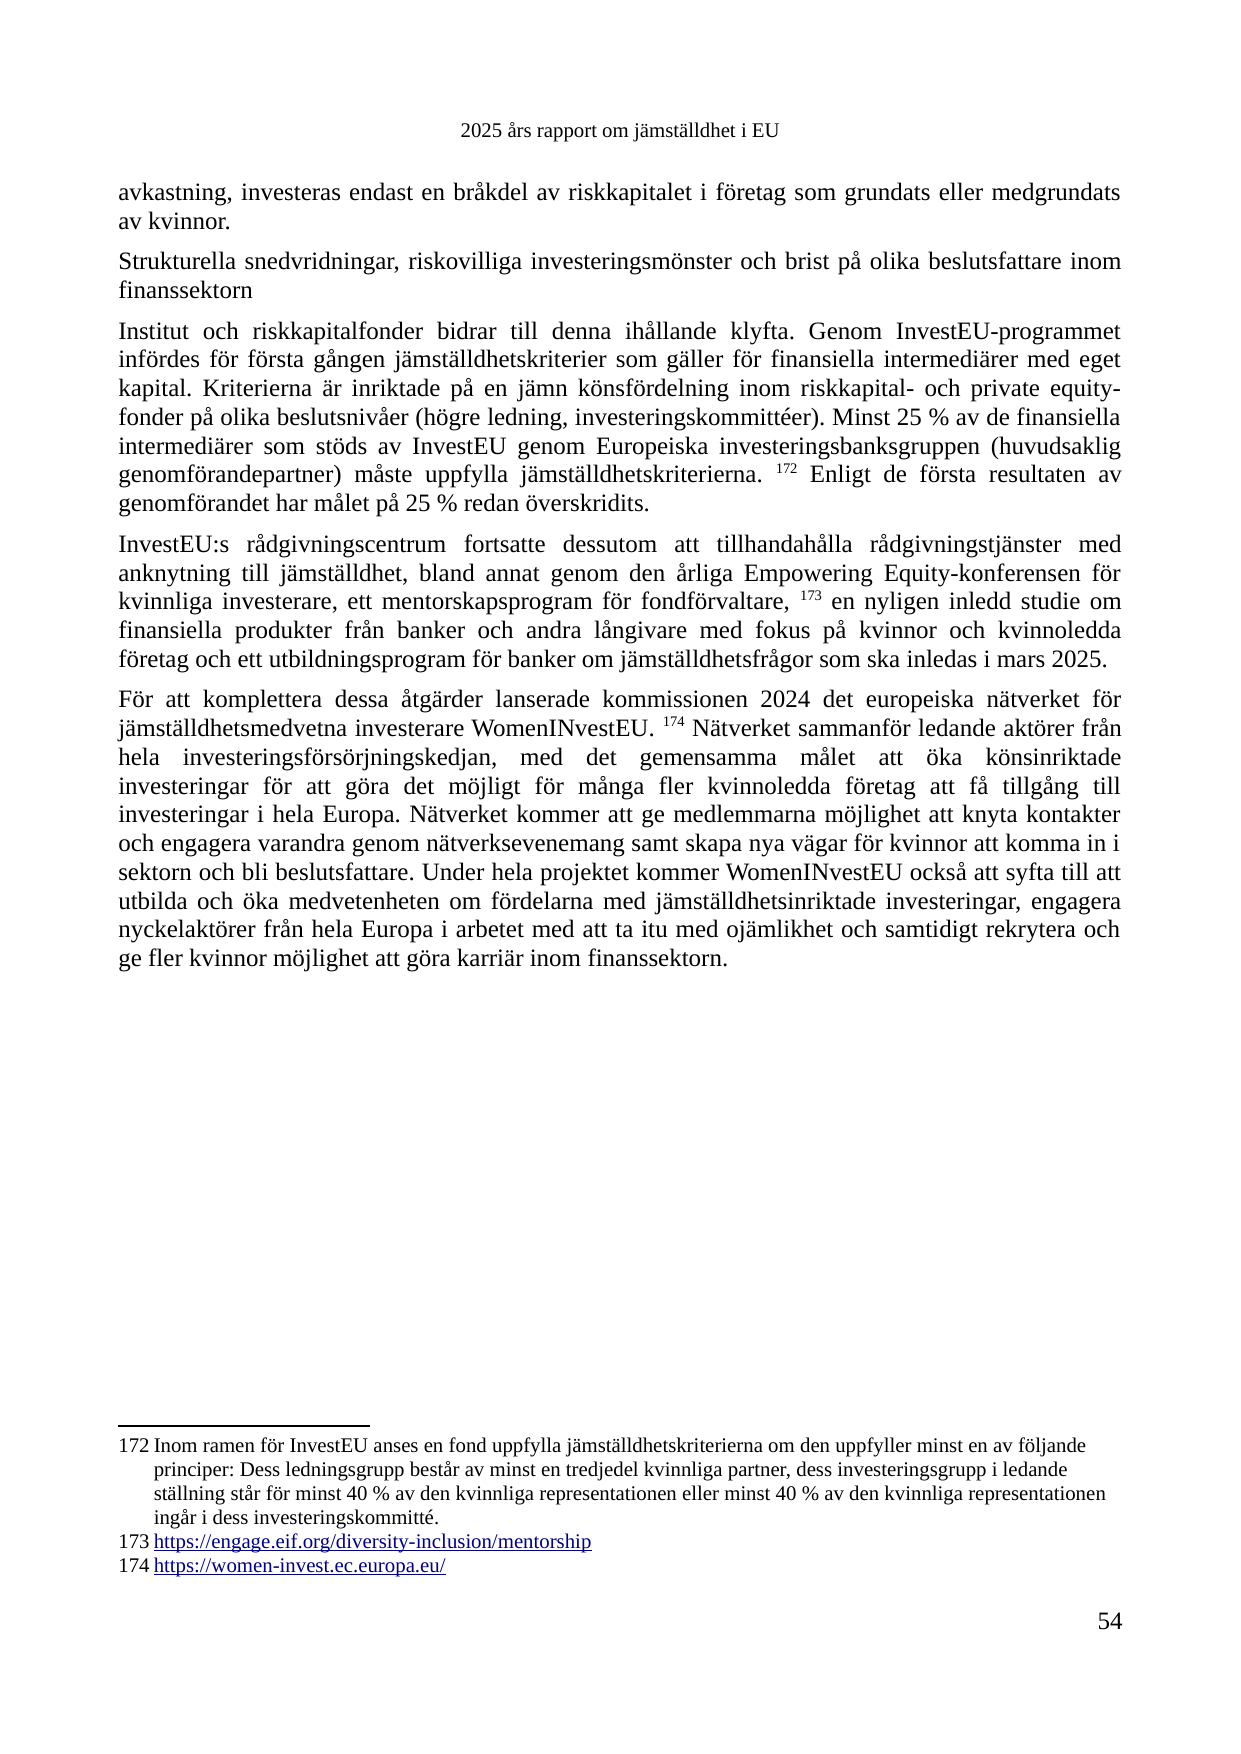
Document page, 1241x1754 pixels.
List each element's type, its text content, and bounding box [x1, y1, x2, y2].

text Inom ramen för InvestEU anses en fond uppfylla jämställdhetskriterierna om den uppfyller minst en av följande principer: Dess ledningsgrupp består av minst en tredjedel kvinnliga partner, dess investeringsgrupp i ledande ställning står för minst 40 % av den kvinnliga representationen eller minst 40 % av den kvinnliga representationen ingår i dess investeringskommitté. [118, 1432, 1122, 1529]
text https://women-invest.ec.europa.eu/ [118, 1553, 1122, 1577]
text InvestEU:s rådgivningscentrum fortsatte dessutom att tillhandahålla rådgivningstjänster med anknytning till jämställdhet, bland annat genom den årliga Empowering Equity-konferensen för kvinnliga investerare, ett mentorskapsprogram för fondförvaltare, en nyligen inledd studie om finansiella produkter från banker och andra långivare med fokus på kvinnor och kvinnoledda företag och ett utbildningsprogram för banker om jämställdhetsfrågor som ska inledas i mars 2025. [118, 529, 1122, 673]
text Strukturella snedvridningar, riskovilliga investeringsmönster och brist på olika beslutsfattare inom finanssektorn [118, 246, 1122, 304]
text https://engage.eif.org/diversity-inclusion/mentorship [118, 1529, 1122, 1553]
text Institut och riskkapitalfonder bidrar till denna ihållande klyfta. Genom InvestEU-programmet infördes för första gången jämställdhetskriterier som gäller för finansiella intermediärer med eget kapital. Kriterierna är inriktade på en jämn könsfördelning inom riskkapital- och private equity-fonder på olika beslutsnivåer (högre ledning, investeringskommittéer). Minst 25 % av de finansiella intermediärer som stöds av InvestEU genom Europeiska investeringsbanksgruppen (huvudsaklig genomförandepartner) måste uppfylla jämställdhetskriterierna. Enligt de första resultaten av genomförandet har målet på 25 % redan överskridits. [118, 316, 1122, 517]
text avkastning, investeras endast en bråkdel av riskkapitalet i företag som grundats eller medgrundats av kvinnor. [118, 177, 1122, 234]
text För att komplettera dessa åtgärder lanserade kommissionen 2024 det europeiska nätverket för jämställdhetsmedvetna investerare WomenINvestEU. Nätverket sammanför ledande aktörer från hela investeringsförsörjningskedjan, med det gemensamma målet att öka könsinriktade investeringar för att göra det möjligt för många fler kvinnoledda företag att få tillgång till investeringar i hela Europa. Nätverket kommer att ge medlemmarna möjlighet att knyta kontakter och engagera varandra genom nätverksevenemang samt skapa nya vägar för kvinnor att komma in i sektorn och bli beslutsfattare. Under hela projektet kommer WomenINvestEU också att syfta till att utbilda och öka medvetenheten om fördelarna med jämställdhetsinriktade investeringar, engagera nyckelaktörer från hela Europa i arbetet med att ta itu med ojämlikhet och samtidigt rekrytera och ge fler kvinnor möjlighet att göra karriär inom finanssektorn. [118, 684, 1122, 972]
